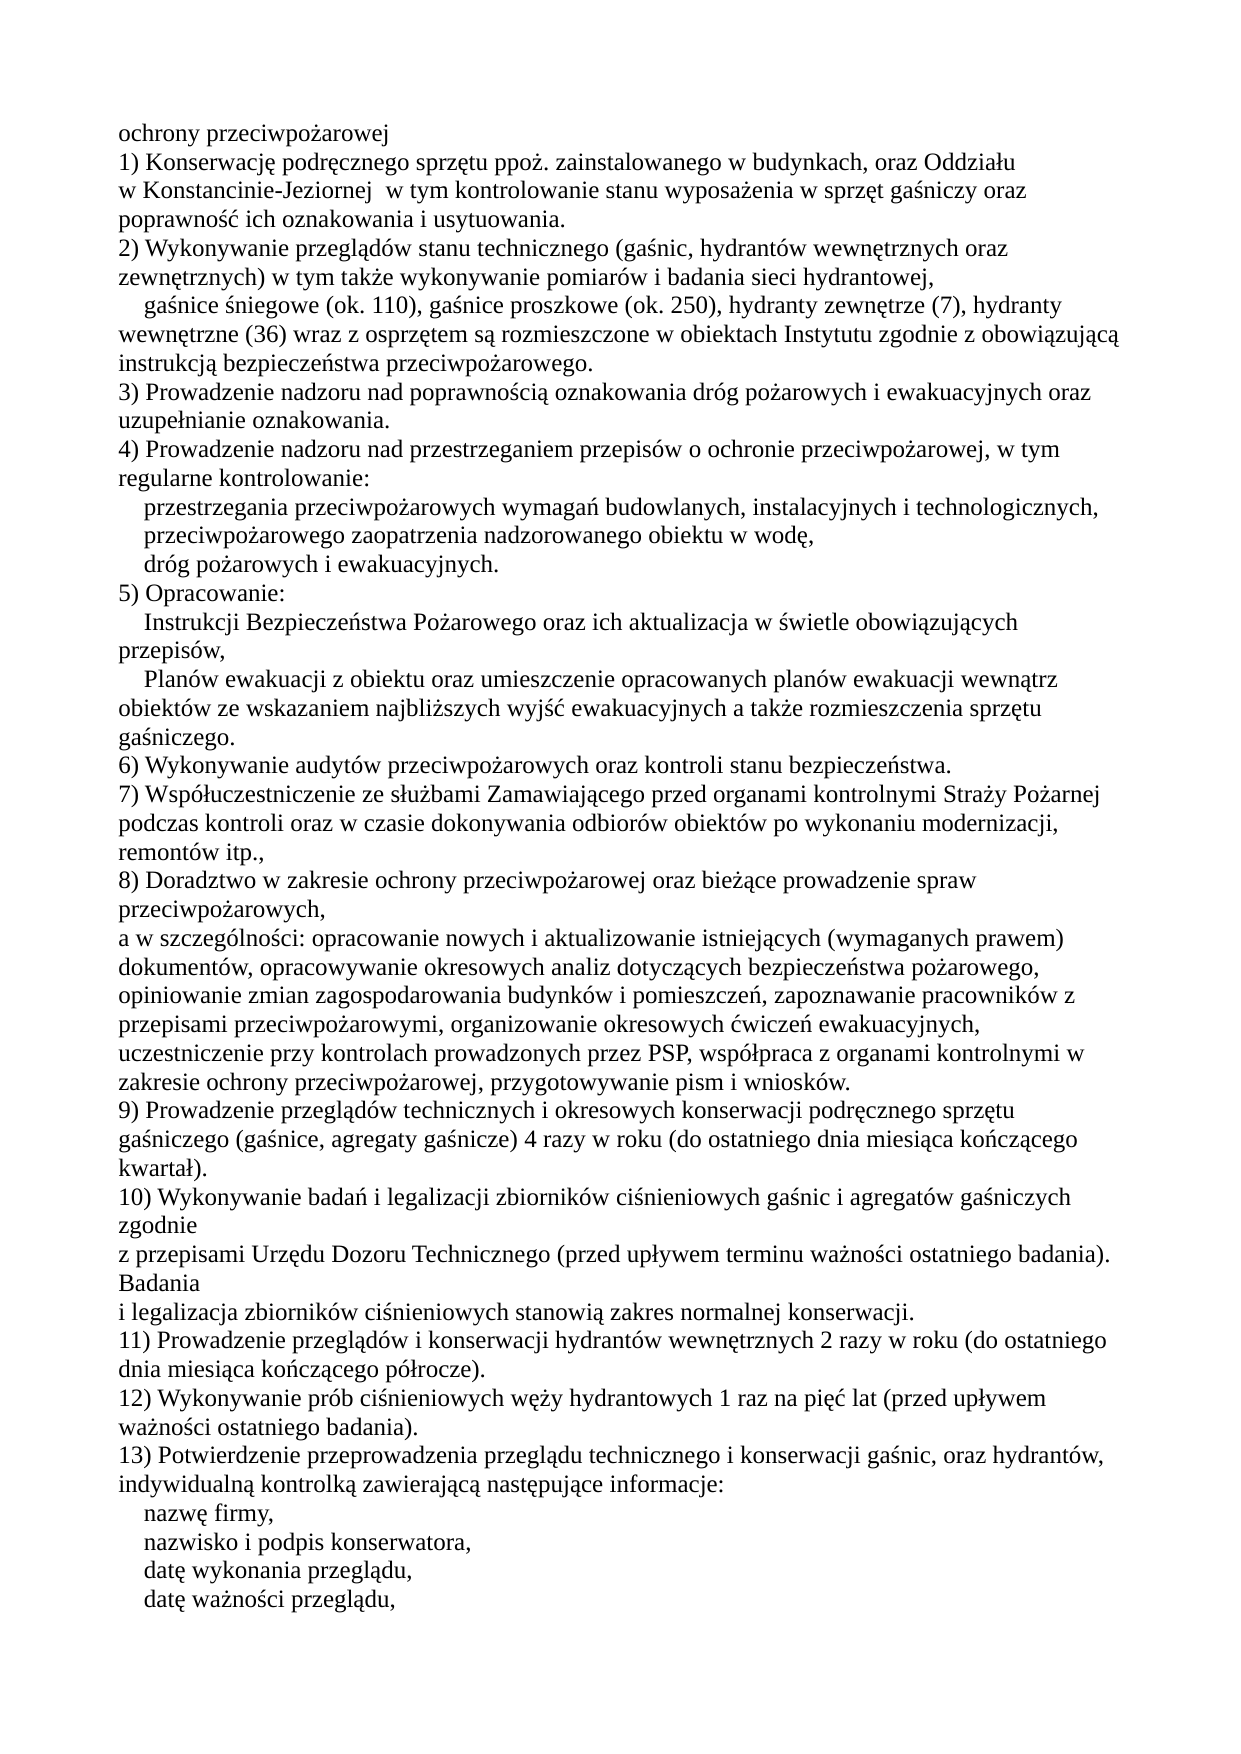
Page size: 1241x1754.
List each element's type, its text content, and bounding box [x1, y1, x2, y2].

text  nazwisko i podpis konserwatora, [118, 1527, 1122, 1556]
text 4) Prowadzenie nadzoru nad przestrzeganiem przepisów o ochronie przeciwpożarowej, w tym regularne kontrolowanie: [118, 434, 1122, 492]
text a w szczególności: opracowanie nowych i aktualizowanie istniejących (wymaganych prawem) dokumentów, opracowywanie okresowych analiz dotyczących bezpieczeństwa pożarowego, opiniowanie zmian zagospodarowania budynków i pomieszczeń, zapoznawanie pracowników z przepisami przeciwpożarowymi, organizowanie okresowych ćwiczeń ewakuacyjnych, uczestniczenie przy kontrolach prowadzonych przez PSP, współpraca z organami kontrolnymi w zakresie ochrony przeciwpożarowej, przygotowywanie pism i wniosków. [118, 923, 1122, 1096]
text 10) Wykonywanie badań i legalizacji zbiorników ciśnieniowych gaśnic i agregatów gaśniczych zgodnie [118, 1182, 1122, 1239]
text i legalizacja zbiorników ciśnieniowych stanowią zakres normalnej konserwacji. [118, 1297, 1122, 1326]
text  dróg pożarowych i ewakuacyjnych. [118, 549, 1122, 578]
text 1) Konserwację podręcznego sprzętu ppoż. zainstalowanego w budynkach, oraz Oddziału [118, 147, 1122, 176]
text 6) Wykonywanie audytów przeciwpożarowych oraz kontroli stanu bezpieczeństwa. [118, 751, 1122, 779]
text  gaśnice śniegowe (ok. 110), gaśnice proszkowe (ok. 250), hydranty zewnętrze (7), hydranty wewnętrzne (36) wraz z osprzętem są rozmieszczone w obiektach Instytutu zgodnie z obowiązującą instrukcją bezpieczeństwa przeciwpożarowego. [118, 291, 1122, 377]
text 3) Prowadzenie nadzoru nad poprawnością oznakowania dróg pożarowych i ewakuacyjnych oraz uzupełnianie oznakowania. [118, 377, 1122, 434]
text z przepisami Urzędu Dozoru Technicznego (przed upływem terminu ważności ostatniego badania). Badania [118, 1239, 1122, 1297]
text w Konstancinie-Jeziornej w tym kontrolowanie stanu wyposażenia w sprzęt gaśniczy oraz poprawność ich oznakowania i usytuowania. [118, 176, 1122, 233]
text  datę wykonania przeglądu, [118, 1556, 1122, 1584]
text 11) Prowadzenie przeglądów i konserwacji hydrantów wewnętrznych 2 razy w roku (do ostatniego dnia miesiąca kończącego półrocze). [118, 1326, 1122, 1383]
text 13) Potwierdzenie przeprowadzenia przeglądu technicznego i konserwacji gaśnic, oraz hydrantów, indywidualną kontrolką zawierającą następujące informacje: [118, 1441, 1122, 1498]
text  nazwę firmy, [118, 1498, 1122, 1527]
text  przeciwpożarowego zaopatrzenia nadzorowanego obiektu w wodę, [118, 521, 1122, 549]
text ochrony przeciwpożarowej [118, 118, 1122, 147]
text 12) Wykonywanie prób ciśnieniowych węży hydrantowych 1 raz na pięć lat (przed upływem ważności ostatniego badania). [118, 1383, 1122, 1441]
text 9) Prowadzenie przeglądów technicznych i okresowych konserwacji podręcznego sprzętu gaśniczego (gaśnice, agregaty gaśnicze) 4 razy w roku (do ostatniego dnia miesiąca kończącego kwartał). [118, 1096, 1122, 1182]
text 2) Wykonywanie przeglądów stanu technicznego (gaśnic, hydrantów wewnętrznych oraz zewnętrznych) w tym także wykonywanie pomiarów i badania sieci hydrantowej, [118, 233, 1122, 291]
text 5) Opracowanie: [118, 578, 1122, 607]
text  przestrzegania przeciwpożarowych wymagań budowlanych, instalacyjnych i technologicznych, [118, 492, 1122, 521]
text  Planów ewakuacji z obiektu oraz umieszczenie opracowanych planów ewakuacji wewnątrz obiektów ze wskazaniem najbliższych wyjść ewakuacyjnych a także rozmieszczenia sprzętu gaśniczego. [118, 664, 1122, 751]
text  Instrukcji Bezpieczeństwa Pożarowego oraz ich aktualizacja w świetle obowiązujących przepisów, [118, 607, 1122, 664]
text 8) Doradztwo w zakresie ochrony przeciwpożarowej oraz bieżące prowadzenie spraw przeciwpożarowych, [118, 866, 1122, 923]
text 7) Współuczestniczenie ze służbami Zamawiającego przed organami kontrolnymi Straży Pożarnej podczas kontroli oraz w czasie dokonywania odbiorów obiektów po wykonaniu modernizacji, remontów itp., [118, 779, 1122, 866]
text  datę ważności przeglądu, [118, 1584, 1122, 1613]
